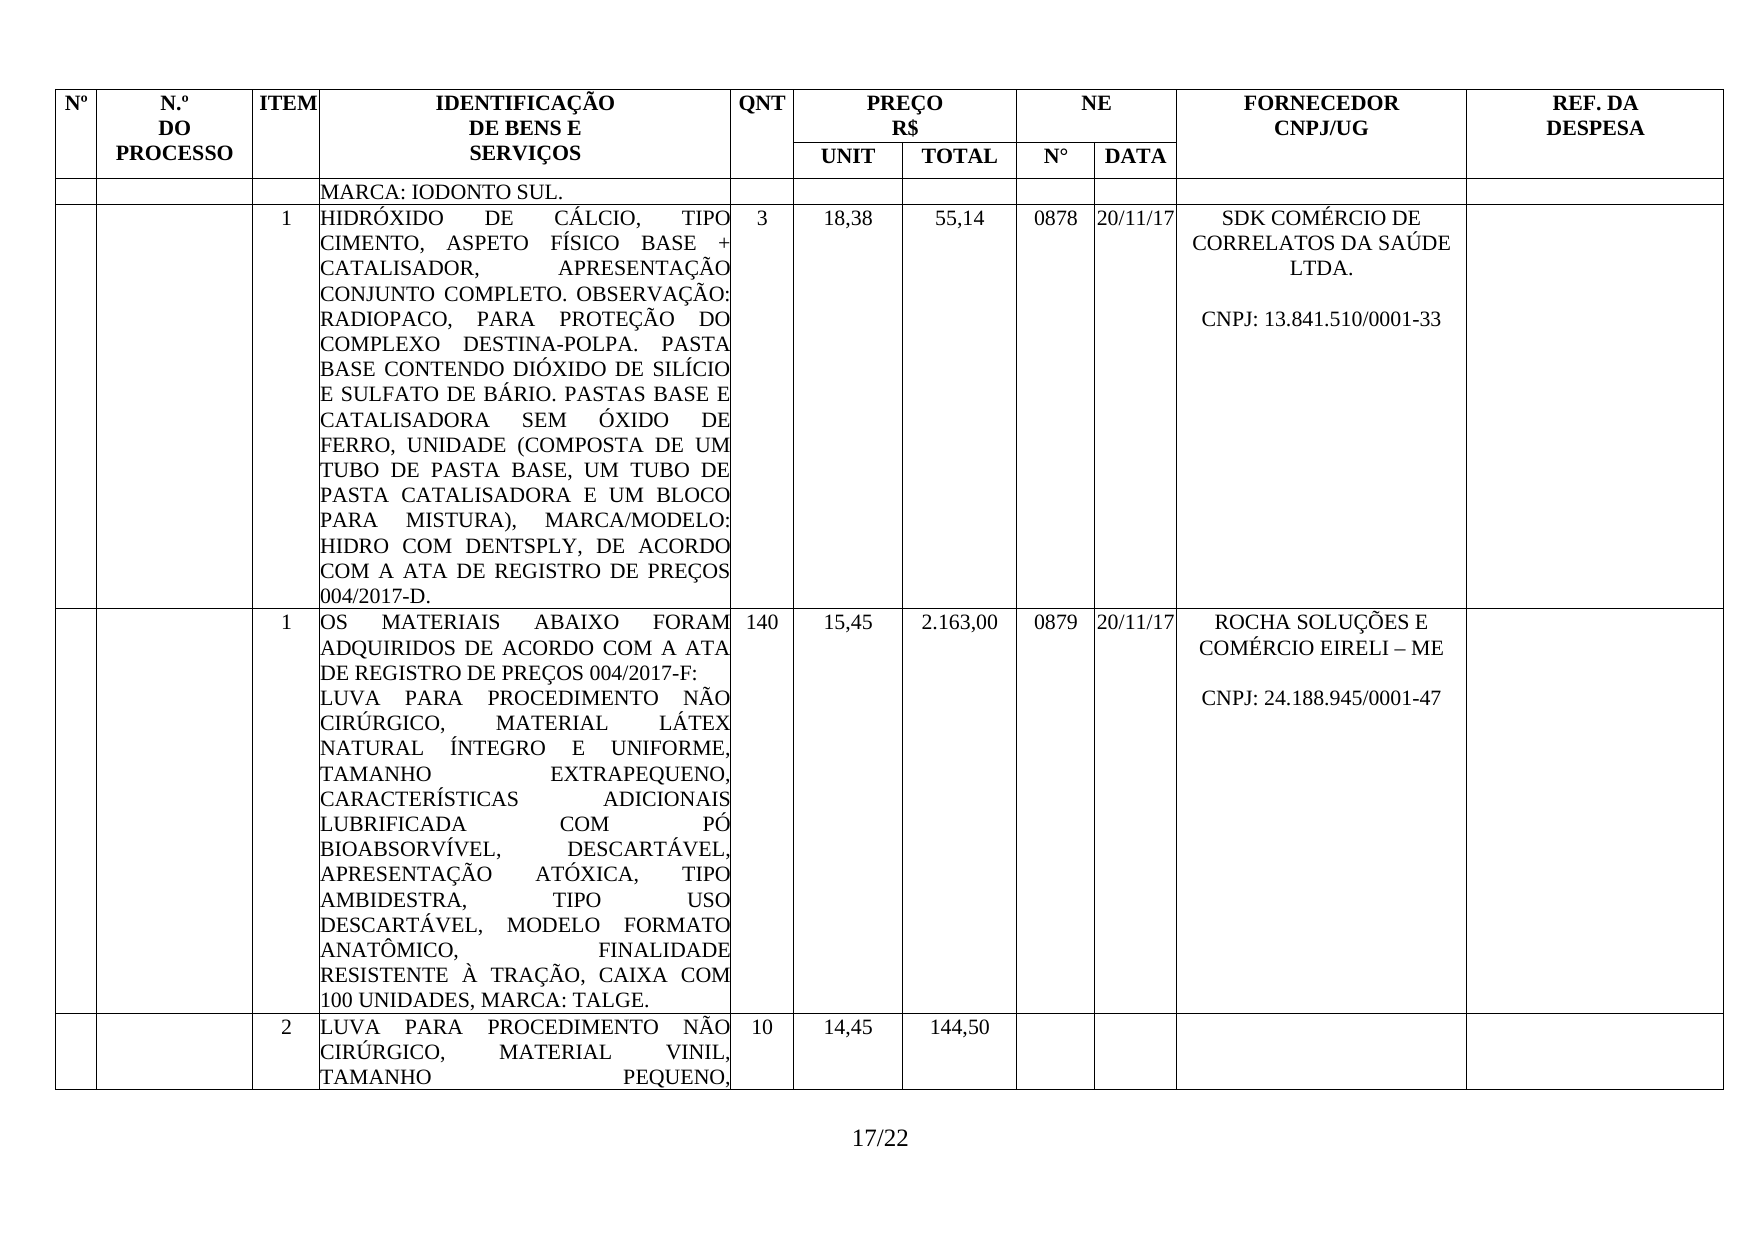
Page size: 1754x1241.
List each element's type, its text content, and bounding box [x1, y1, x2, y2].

table_cell MARCA: IODONTO SUL. [320, 179, 730, 204]
table_cell 140 [731, 609, 793, 1013]
table_header Nº [56, 90, 96, 178]
table_cell DATA [1095, 143, 1176, 178]
table_cell [97, 1014, 252, 1089]
table_cell N° [1017, 143, 1094, 178]
table_cell OS MATERIAIS ABAIXO FORAM ADQUIRIDOS DE ACORDO COM A ATA DE REGISTRO DE PREÇOS 004/2017-F: LUVA PARA PROCEDIMENTO NÃO CIRÚRGICO, MATERIAL LÁTEX NATURAL ÍNTEGRO E UNIFORME, TAMANHO EXTRAPEQUENO, CARACTERÍSTICAS ADICIONAIS LUBRIFICADA COM PÓ BIOABSORVÍVEL, DESCARTÁVEL, APRESENTAÇÃO ATÓXICA, TIPO AMBIDESTRA, TIPO USO DESCARTÁVEL, MODELO FORMATO ANATÔMICO, FINALIDADE RESISTENTE À TRAÇÃO, CAIXA COM 100 UNIDADES, MARCA: TALGE. [320, 609, 730, 1013]
table_cell 20/11/17 [1095, 205, 1176, 608]
table_cell 10 [731, 1014, 793, 1089]
table_cell UNIT [794, 143, 902, 178]
table_cell [1017, 179, 1094, 204]
table_header IDENTIFICAÇÃO DE BENS E SERVIÇOS [320, 90, 730, 178]
table_cell 0879 [1017, 609, 1094, 1013]
table_cell 20/11/17 [1095, 609, 1176, 1013]
table_cell [253, 179, 319, 204]
table_cell [56, 1014, 96, 1089]
table_cell [1095, 179, 1176, 204]
table_cell 1 [253, 609, 319, 1013]
table_cell TOTAL [903, 143, 1016, 178]
table_cell LUVA PARA PROCEDIMENTO NÃO CIRÚRGICO, MATERIAL VINIL, TAMANHO PEQUENO, [320, 1014, 730, 1089]
table_cell [1467, 179, 1723, 204]
table_cell [1095, 1014, 1176, 1089]
table_cell 14,45 [794, 1014, 902, 1089]
table_cell [1177, 1014, 1466, 1089]
table_cell [97, 205, 252, 608]
table_cell 0878 [1017, 205, 1094, 608]
table_cell [1467, 1014, 1723, 1089]
table_cell [56, 609, 96, 1013]
table_cell 15,45 [794, 609, 902, 1013]
table_cell [794, 179, 902, 204]
table_cell [1467, 609, 1723, 1013]
table_cell [1467, 205, 1723, 608]
table_cell [1017, 1014, 1094, 1089]
table_header N.º DO PROCESSO [97, 90, 252, 178]
table_header PREÇO R$ [794, 90, 1016, 142]
table_cell [903, 179, 1016, 204]
table_cell [731, 179, 793, 204]
table_header ITEM [253, 90, 319, 178]
table_cell [1177, 179, 1466, 204]
table_header QNT [731, 90, 793, 178]
table_cell 55,14 [903, 205, 1016, 608]
table_header NE [1017, 90, 1176, 142]
table_cell 144,50 [903, 1014, 1016, 1089]
table_cell 1 [253, 205, 319, 608]
table_cell SDK COMÉRCIO DE CORRELATOS DA SAÚDE LTDA. CNPJ: 13.841.510/0001-33 [1177, 205, 1466, 608]
table_cell 18,38 [794, 205, 902, 608]
table_cell [56, 205, 96, 608]
table_cell 2.163,00 [903, 609, 1016, 1013]
table_cell 2 [253, 1014, 319, 1089]
table_cell [97, 179, 252, 204]
table_cell 3 [731, 205, 793, 608]
table_cell ROCHA SOLUÇÕES E COMÉRCIO EIRELI – ME CNPJ: 24.188.945/0001-47 [1177, 609, 1466, 1013]
table_header REF. DA DESPESA [1467, 90, 1723, 178]
table_cell [56, 179, 96, 204]
table_cell HIDRÓXIDO DE CÁLCIO, TIPO CIMENTO, ASPETO FÍSICO BASE + CATALISADOR, APRESENTAÇÃO CONJUNTO COMPLETO. OBSERVAÇÃO: RADIOPACO, PARA PROTEÇÃO DO COMPLEXO DESTINA-POLPA. PASTA BASE CONTENDO DIÓXIDO DE SILÍCIO E SULFATO DE BÁRIO. PASTAS BASE E CATALISADORA SEM ÓXIDO DE FERRO, UNIDADE (COMPOSTA DE UM TUBO DE PASTA BASE, UM TUBO DE PASTA CATALISADORA E UM BLOCO PARA MISTURA), MARCA/MODELO: HIDRO COM DENTSPLY, DE ACORDO COM A ATA DE REGISTRO DE PREÇOS 004/2017-D. [320, 205, 730, 608]
table_cell [97, 609, 252, 1013]
table_header FORNECEDOR CNPJ/UG [1177, 90, 1466, 178]
